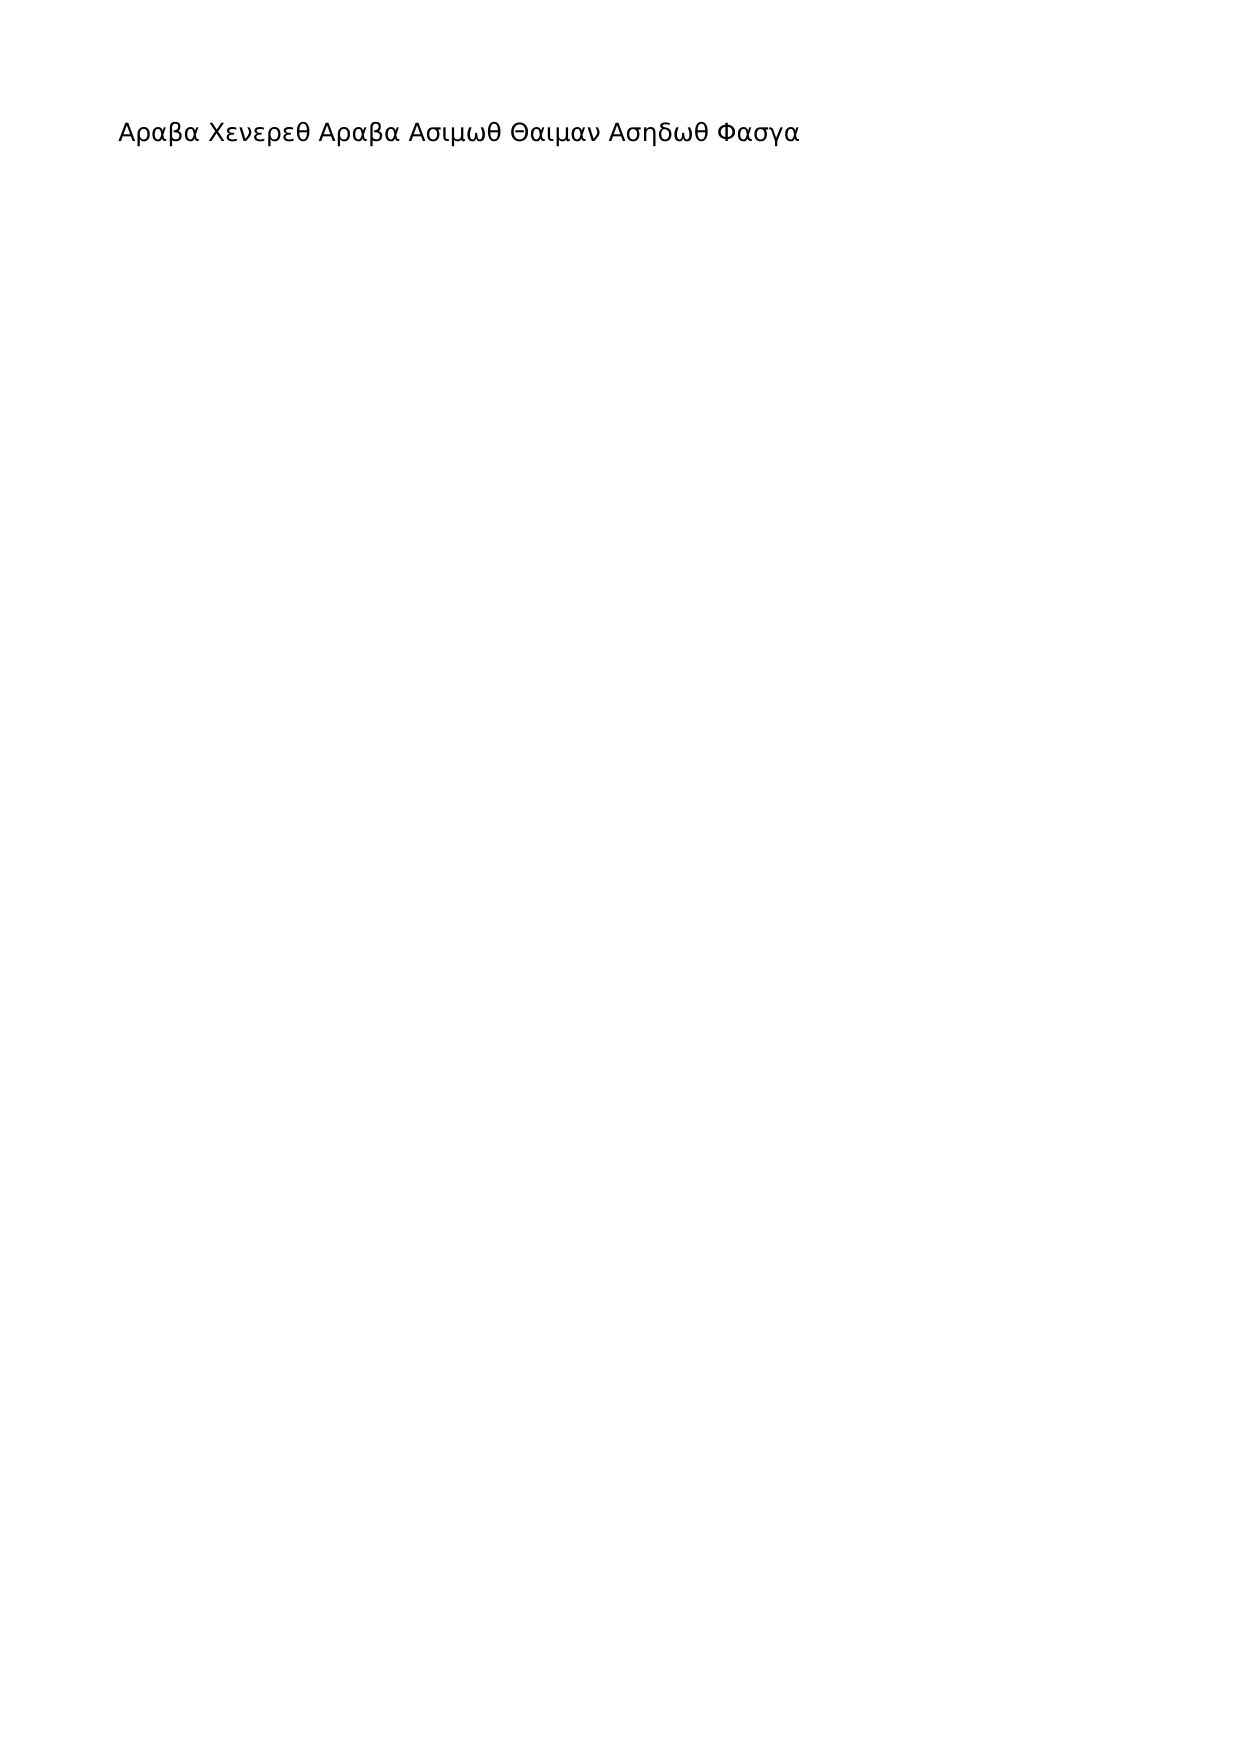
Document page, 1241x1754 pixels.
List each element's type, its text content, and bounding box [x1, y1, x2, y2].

text Αραβα Χενερεθ Αραβα Ασιμωθ Θαιμαν Ασηδωθ Φασγα [118, 118, 1122, 147]
